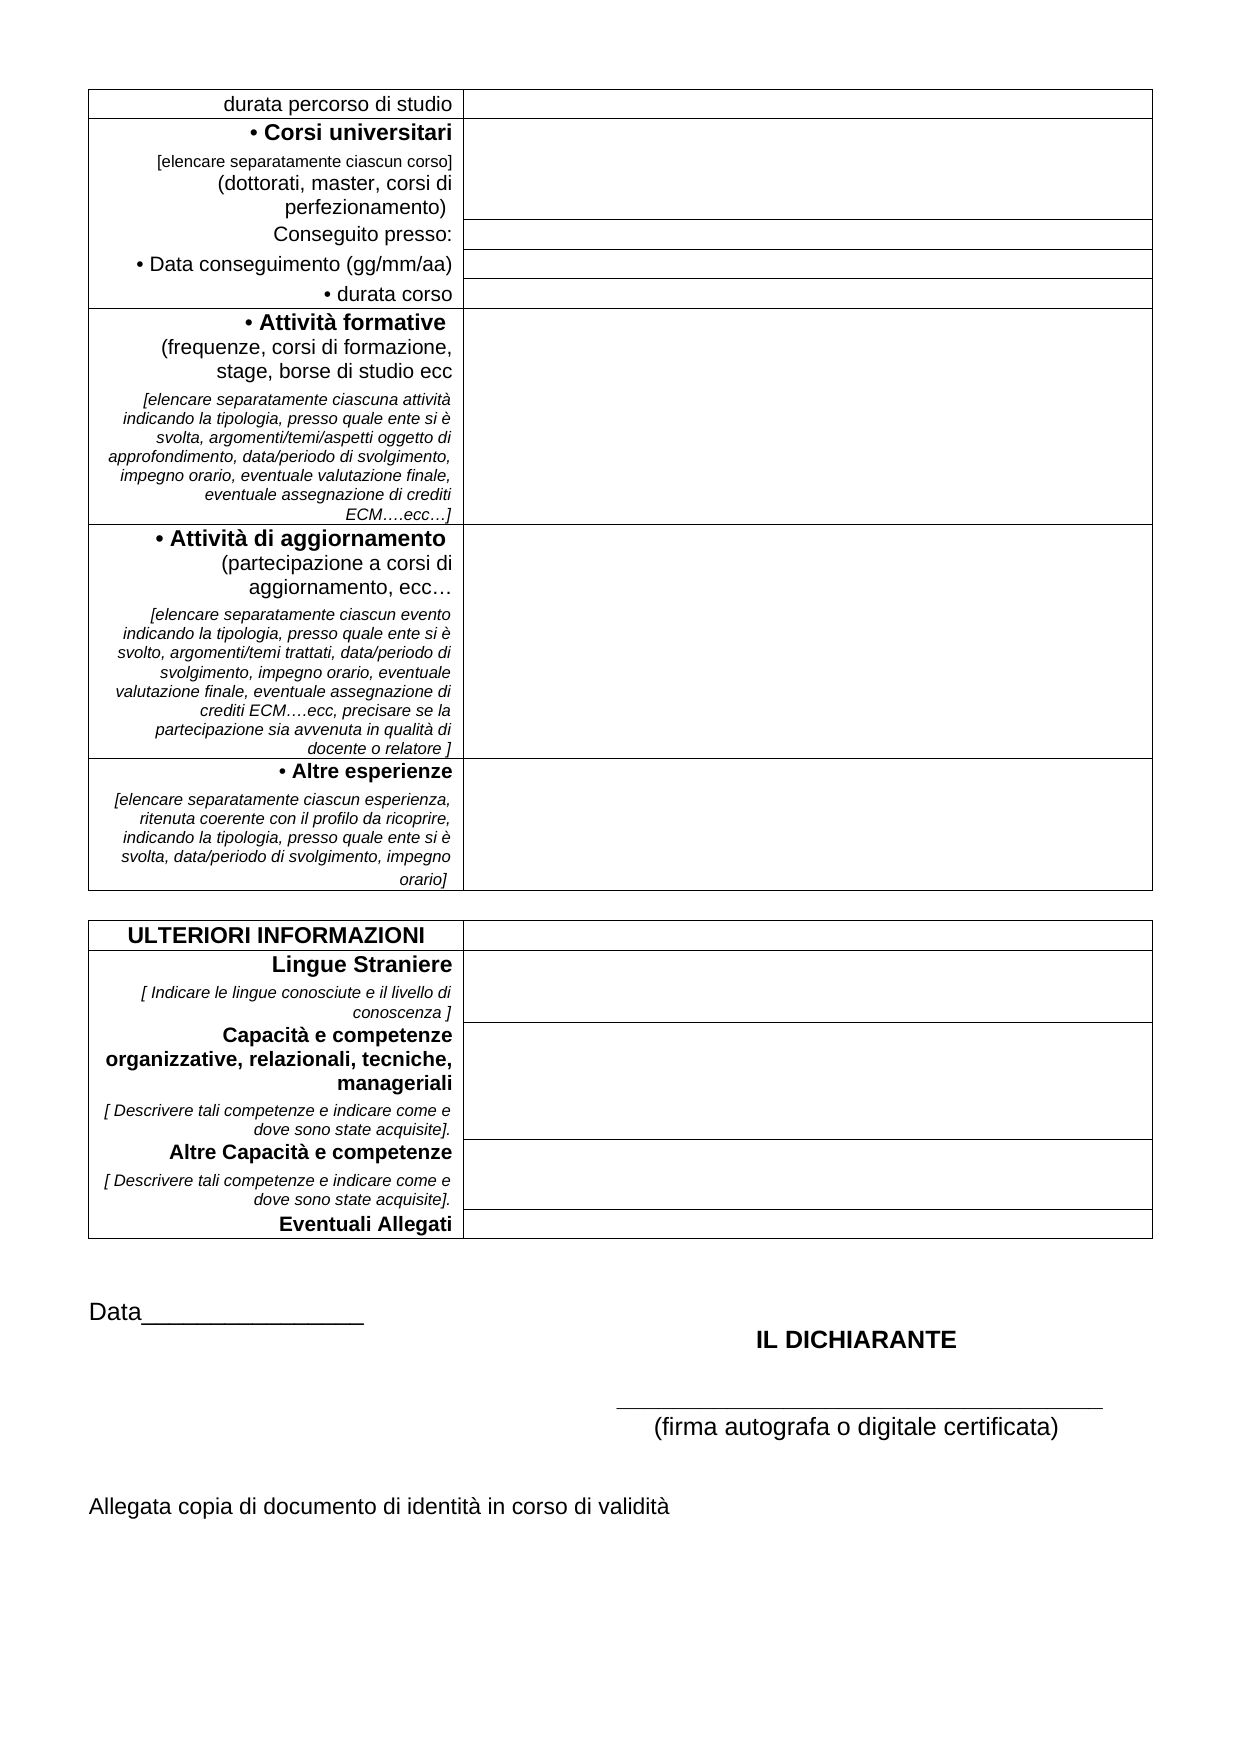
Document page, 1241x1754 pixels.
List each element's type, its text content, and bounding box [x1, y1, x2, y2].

text (firma autografa o digitale certificata) [89, 1412, 1152, 1441]
table_cell [464, 1140, 1152, 1209]
table_cell Altre Capacità e competenze [ Descrivere tali competenze e indicare come e dove sono state acquisite]. [89, 1139, 463, 1209]
table_cell [464, 309, 1152, 523]
table_cell Capacità e competenze organizzative, relazionali, tecniche, manageriali [ Descrivere tali competenze e indicare come e dove sono state acquisite]. [89, 1022, 463, 1139]
table_cell • Attività formative (frequenze, corsi di formazione, stage, borse di studio ecc [elencare separatamente ciascuna attività indicando la tipologia, presso quale ente si è svolta, argomenti/temi/aspetti oggetto di approfondimento, data/periodo di svolgimento, impegno orario, eventuale valutazione finale, eventuale assegnazione di crediti ECM….ecc…] [89, 309, 463, 523]
table_cell [464, 525, 1152, 758]
text Data________________ [89, 1297, 1152, 1326]
text IL DICHIARANTE [89, 1326, 1152, 1354]
table_cell • Corsi universitari [elencare separatamente ciascun corso] (dottorati, master, corsi di perfezionamento) [89, 119, 463, 219]
table_cell • Altre esperienze [elencare separatamente ciascun esperienza, ritenuta coerente con il profilo da ricoprire, indicando la tipologia, presso quale ente si è svolta, data/periodo di svolgimento, impegno orario] [89, 759, 463, 890]
table_cell Eventuali Allegati [89, 1209, 463, 1238]
table_cell [464, 279, 1152, 308]
table_cell durata percorso di studio [89, 90, 463, 118]
table_header ULTERIORI INFORMAZIONI [89, 921, 463, 949]
table_cell [464, 951, 1152, 1022]
table_cell [464, 1210, 1152, 1238]
table_cell Conseguito presso: [89, 219, 463, 248]
table_cell [464, 759, 1152, 890]
table_cell • Attività di aggiornamento (partecipazione a corsi di aggiornamento, ecc… [elencare separatamente ciascun evento indicando la tipologia, presso quale ente si è svolto, argomenti/temi trattati, data/periodo di svolgimento, impegno orario, eventuale valutazione finale, eventuale assegnazione di crediti ECM….ecc, precisare se la partecipazione sia avvenuta in qualità di docente o relatore ] [89, 525, 463, 758]
table_cell [464, 119, 1152, 219]
table_cell Lingue Straniere [ Indicare le lingue conosciute e il livello di conoscenza ] [89, 951, 463, 1022]
table_cell [464, 1023, 1152, 1139]
text ___________________________________ [89, 1383, 1152, 1412]
text Allegata copia di documento di identità in corso di validità [89, 1493, 1152, 1519]
table_cell • durata corso [89, 278, 463, 308]
table_cell • Data conseguimento (gg/mm/aa) [89, 249, 463, 278]
table_cell [464, 90, 1152, 118]
table_cell [464, 220, 1152, 248]
table_header [464, 921, 1152, 949]
table_cell [464, 250, 1152, 278]
